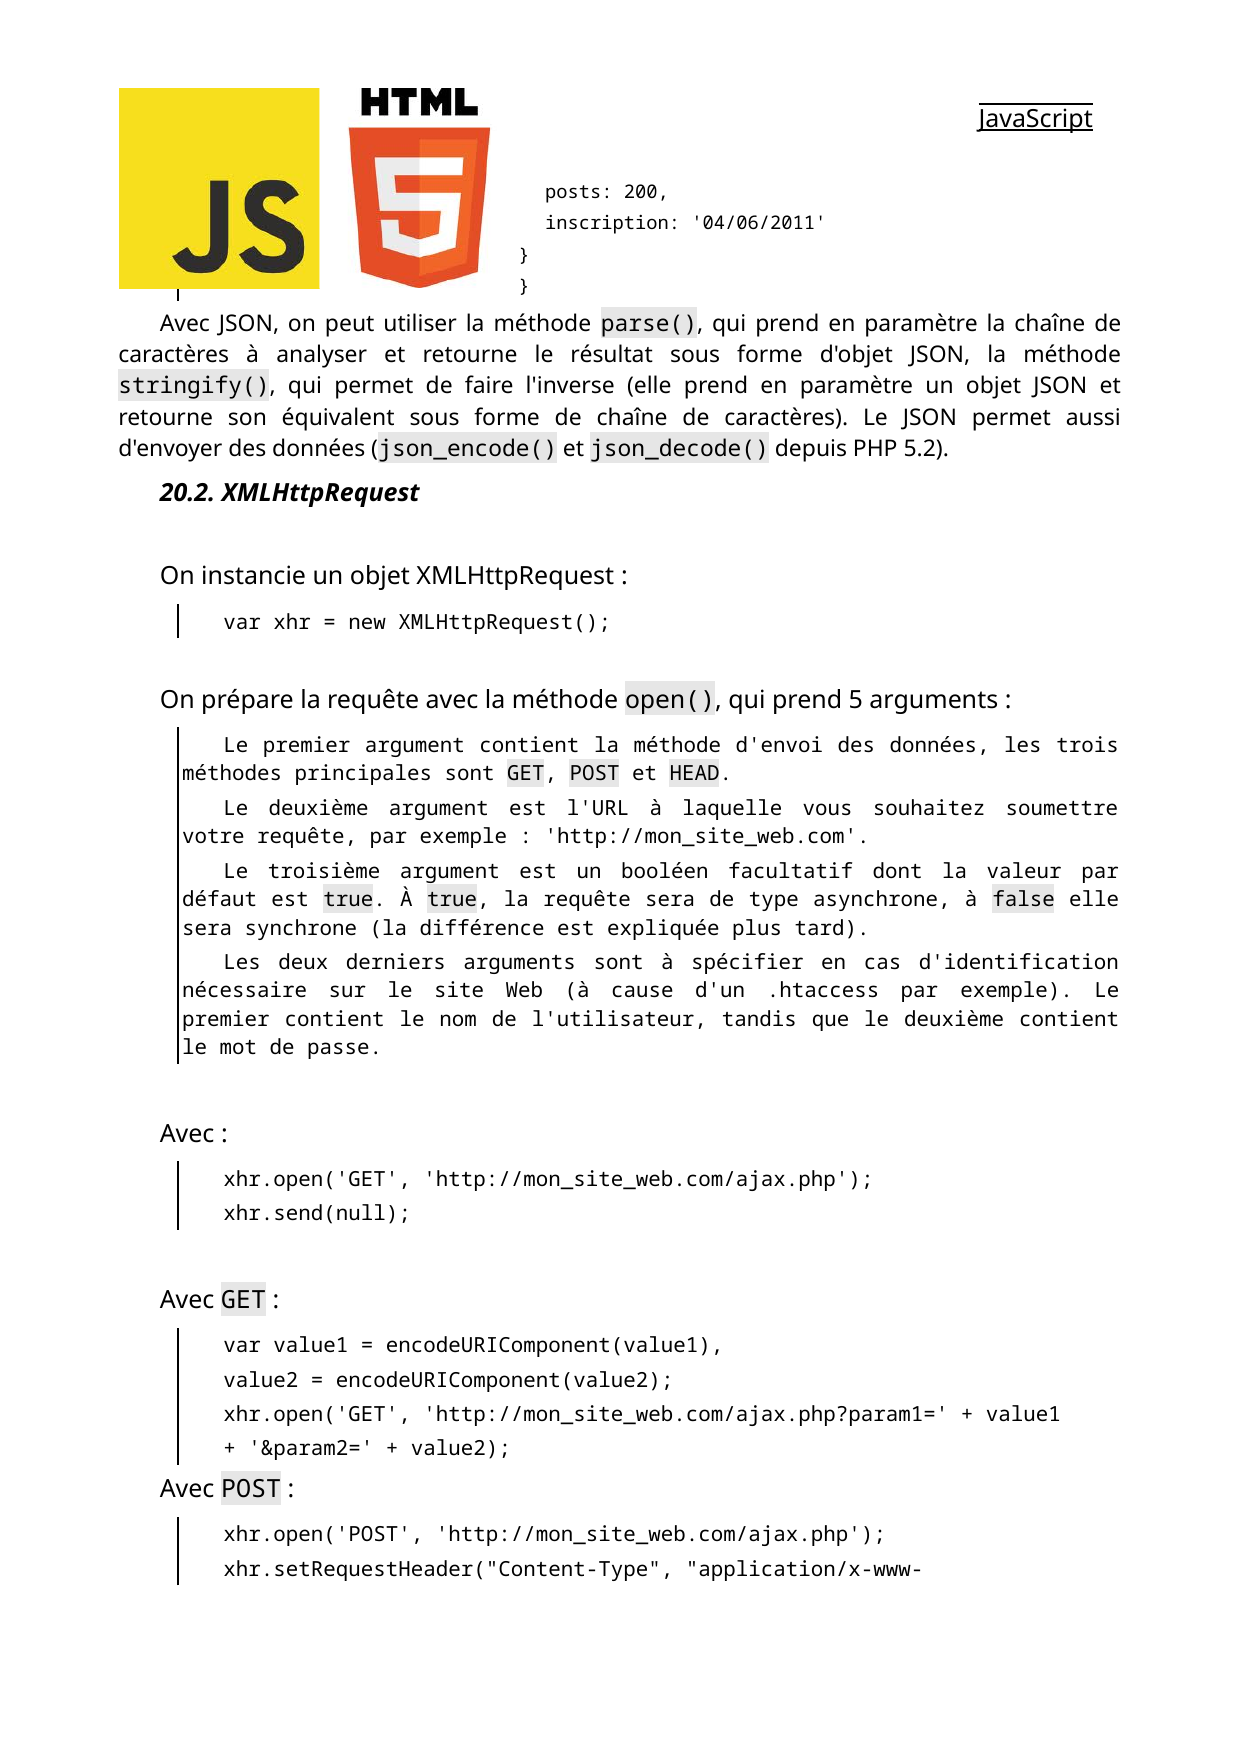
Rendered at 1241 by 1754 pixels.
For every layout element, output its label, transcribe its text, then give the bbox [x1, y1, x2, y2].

text } [519, 238, 1122, 267]
text xhr.open('GET', 'http://mon_site_web.com/ajax.php'); [179, 1161, 1122, 1193]
text xhr.setRequestHeader("Content-Type", "application/x-www- [179, 1551, 1122, 1585]
text Avec : [118, 1115, 1122, 1149]
text Avec GET : [266, 1282, 1122, 1316]
text var xhr = new XMLHttpRequest(); [179, 604, 1122, 638]
text value2 = encodeURIComponent(value2); [179, 1362, 1122, 1393]
text On prépare la requête avec la méthode open(), qui prend 5 arguments : [715, 681, 1122, 715]
text Les deux derniers arguments sont à spécifier en cas d'identification nécessaire sur le site Web (à cause d'un .htaccess par exemple). Le premier contient le nom de l'utilisateur, tandis que le deuxième contient le mot de passe. [179, 944, 1122, 1064]
text Le deuxième argument est l'URL à laquelle vous souhaitez soumettre votre requête, par exemple : 'http://mon_site_web.com'. [179, 790, 1122, 850]
text xhr.send(null); [179, 1196, 1122, 1230]
picture [119, 88, 519, 289]
text Avec POST : [281, 1471, 1122, 1505]
text Avec JSON, on peut utiliser la méthode parse(), qui prend en paramètre la chaîne de caractères à analyser et retourne le résultat sous forme d'objet JSON, la méthode stringify(), qui permet de faire l'inverse (elle prend en paramètre un objet JSON et retourne son équivalent sous forme de chaîne de caractères). Le JSON permet aussi d'envoyer des données (json_encode() et json_decode() depuis PHP 5.2). [118, 307, 1122, 463]
text 20.2. XMLHttpRequest [118, 475, 1122, 509]
text xhr.open('POST', 'http://mon_site_web.com/ajax.php'); [179, 1517, 1122, 1548]
text Avec POST : [118, 1471, 221, 1505]
text On prépare la requête avec la méthode open(), qui prend 5 arguments : [118, 681, 625, 715]
text + '&param2=' + value2); [179, 1431, 1122, 1465]
text var value1 = encodeURIComponent(value1), [177, 1327, 1122, 1359]
text } [179, 269, 1122, 301]
text posts: 200, [519, 150, 1122, 204]
text inscription: '04/06/2011' [519, 207, 1122, 235]
text Le troisième argument est un booléen facultatif dont la valeur par défaut est true. À true, la requête sera de type asynchrone, à false elle sera synchrone (la différence est expliquée plus tard). [179, 853, 1122, 941]
text xhr.open('GET', 'http://mon_site_web.com/ajax.php?param1=' + value1 [179, 1396, 1122, 1428]
text Le premier argument contient la méthode d'envoi des données, les trois méthodes principales sont GET, POST et HEAD. [179, 727, 1122, 787]
text Avec GET : [118, 1282, 221, 1316]
text On instancie un objet XMLHttpRequest : [118, 558, 1122, 592]
